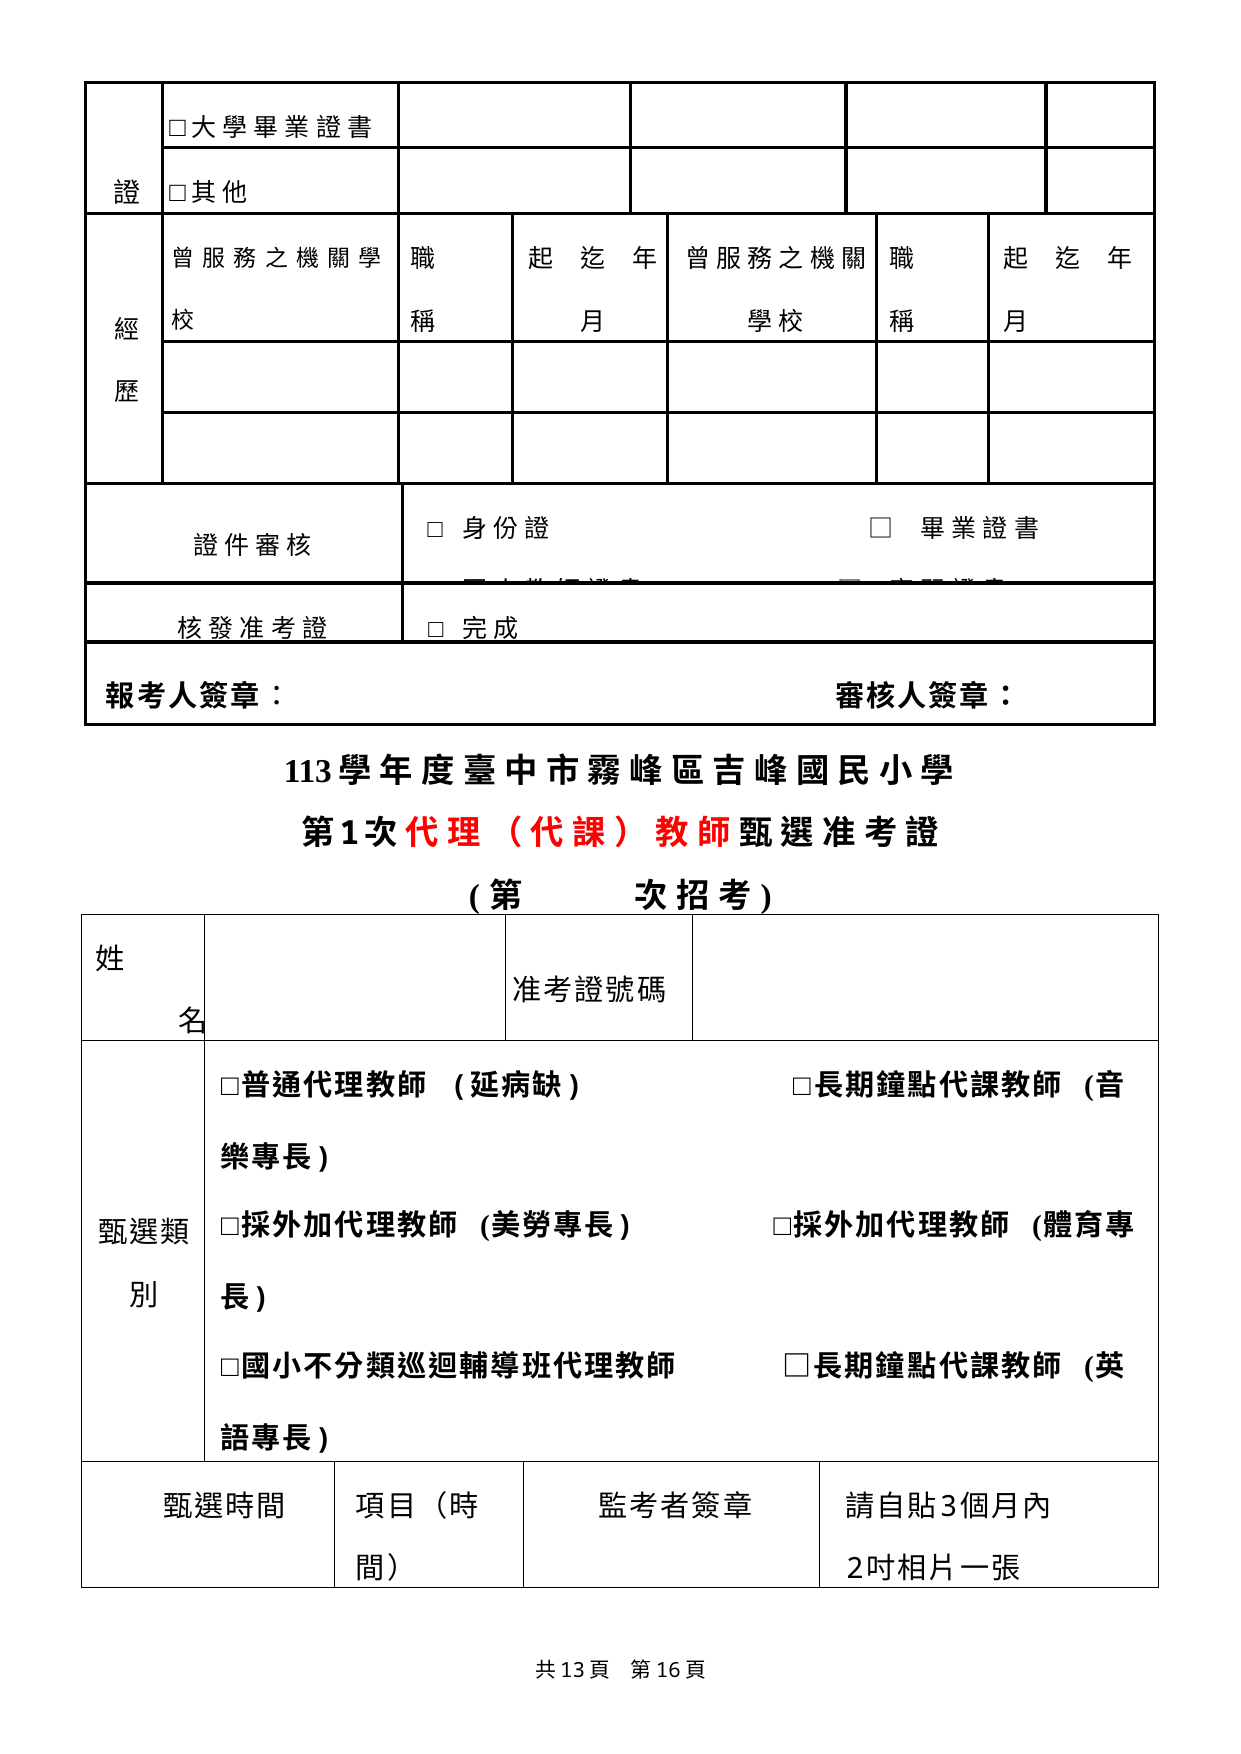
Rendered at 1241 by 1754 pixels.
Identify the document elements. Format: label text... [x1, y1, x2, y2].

table_cell 報考人簽章： 審核人簽章： [87, 644, 1153, 723]
table_cell 項目（時間） [335, 1462, 523, 1587]
table_cell [878, 343, 987, 411]
table_cell 應 繳 驗 證 件 [87, 84, 161, 212]
table_cell 經 歷 [87, 215, 161, 482]
table_cell [878, 414, 987, 482]
table_cell [632, 84, 844, 146]
text 第1次代理（代課）教師甄選准考證 [84, 789, 1157, 851]
table_cell [669, 414, 875, 482]
table_cell [990, 343, 1153, 411]
table_cell 請自貼3個月內 2吋相片一張 [820, 1462, 1158, 1587]
table_cell [400, 149, 629, 212]
table_cell [400, 84, 629, 146]
table_header [693, 915, 1158, 1040]
table_cell 監考者簽章 [524, 1462, 819, 1587]
table_cell 職 稱 [878, 215, 987, 340]
table_cell 甄選類別 [82, 1041, 204, 1461]
table_cell [990, 414, 1153, 482]
table_cell □大學畢業證書 [164, 84, 397, 146]
table_cell 核發准考證 [87, 585, 401, 640]
table_cell □普通代理教師 (延病缺) □長期鐘點代課教師 (音樂專長) □採外加代理教師 (美勞專長) □採外加代理教師 (體育專長) □國小不分類巡迴輔導班代理教師 □長期鐘點代課教師 (英語專長) [205, 1041, 1158, 1461]
table_cell [848, 84, 1044, 146]
table_header 准考證號碼 [506, 915, 692, 1040]
table_cell [164, 343, 397, 411]
table_cell 職 稱 [400, 215, 511, 340]
table_cell [632, 149, 844, 212]
table_header [205, 915, 505, 1040]
table_cell 起 迄 年 月 [514, 215, 666, 340]
table_cell [164, 414, 397, 482]
table_cell [669, 343, 875, 411]
table_cell □其他 [164, 149, 397, 212]
table_cell 證件審核 [87, 485, 401, 581]
table_cell 身份證 □ 畢業證書 國小教師證書 □ 實習證書 英語教師證書 □ 其他佐證資料(如閩語.英語認證…) [404, 485, 1153, 581]
table_cell 甄選時間 [82, 1462, 334, 1587]
table_cell [514, 343, 666, 411]
text 113學年度臺中市霧峰區吉峰國民小學 [84, 726, 1157, 789]
table_cell [1048, 84, 1153, 146]
table_cell 曾服務之機關學校 [669, 215, 875, 340]
table_cell [1048, 149, 1153, 212]
table_cell [514, 414, 666, 482]
table_cell [400, 343, 511, 411]
table_cell □ 完成 [404, 585, 1153, 640]
table_cell [400, 414, 511, 482]
table_cell 起 迄 年 月 [990, 215, 1153, 340]
text (第 次招考) [84, 851, 1157, 914]
table_cell 曾服務之機關學校 [164, 215, 397, 340]
table_header 姓 名 [82, 915, 204, 1040]
table_cell [848, 149, 1044, 212]
